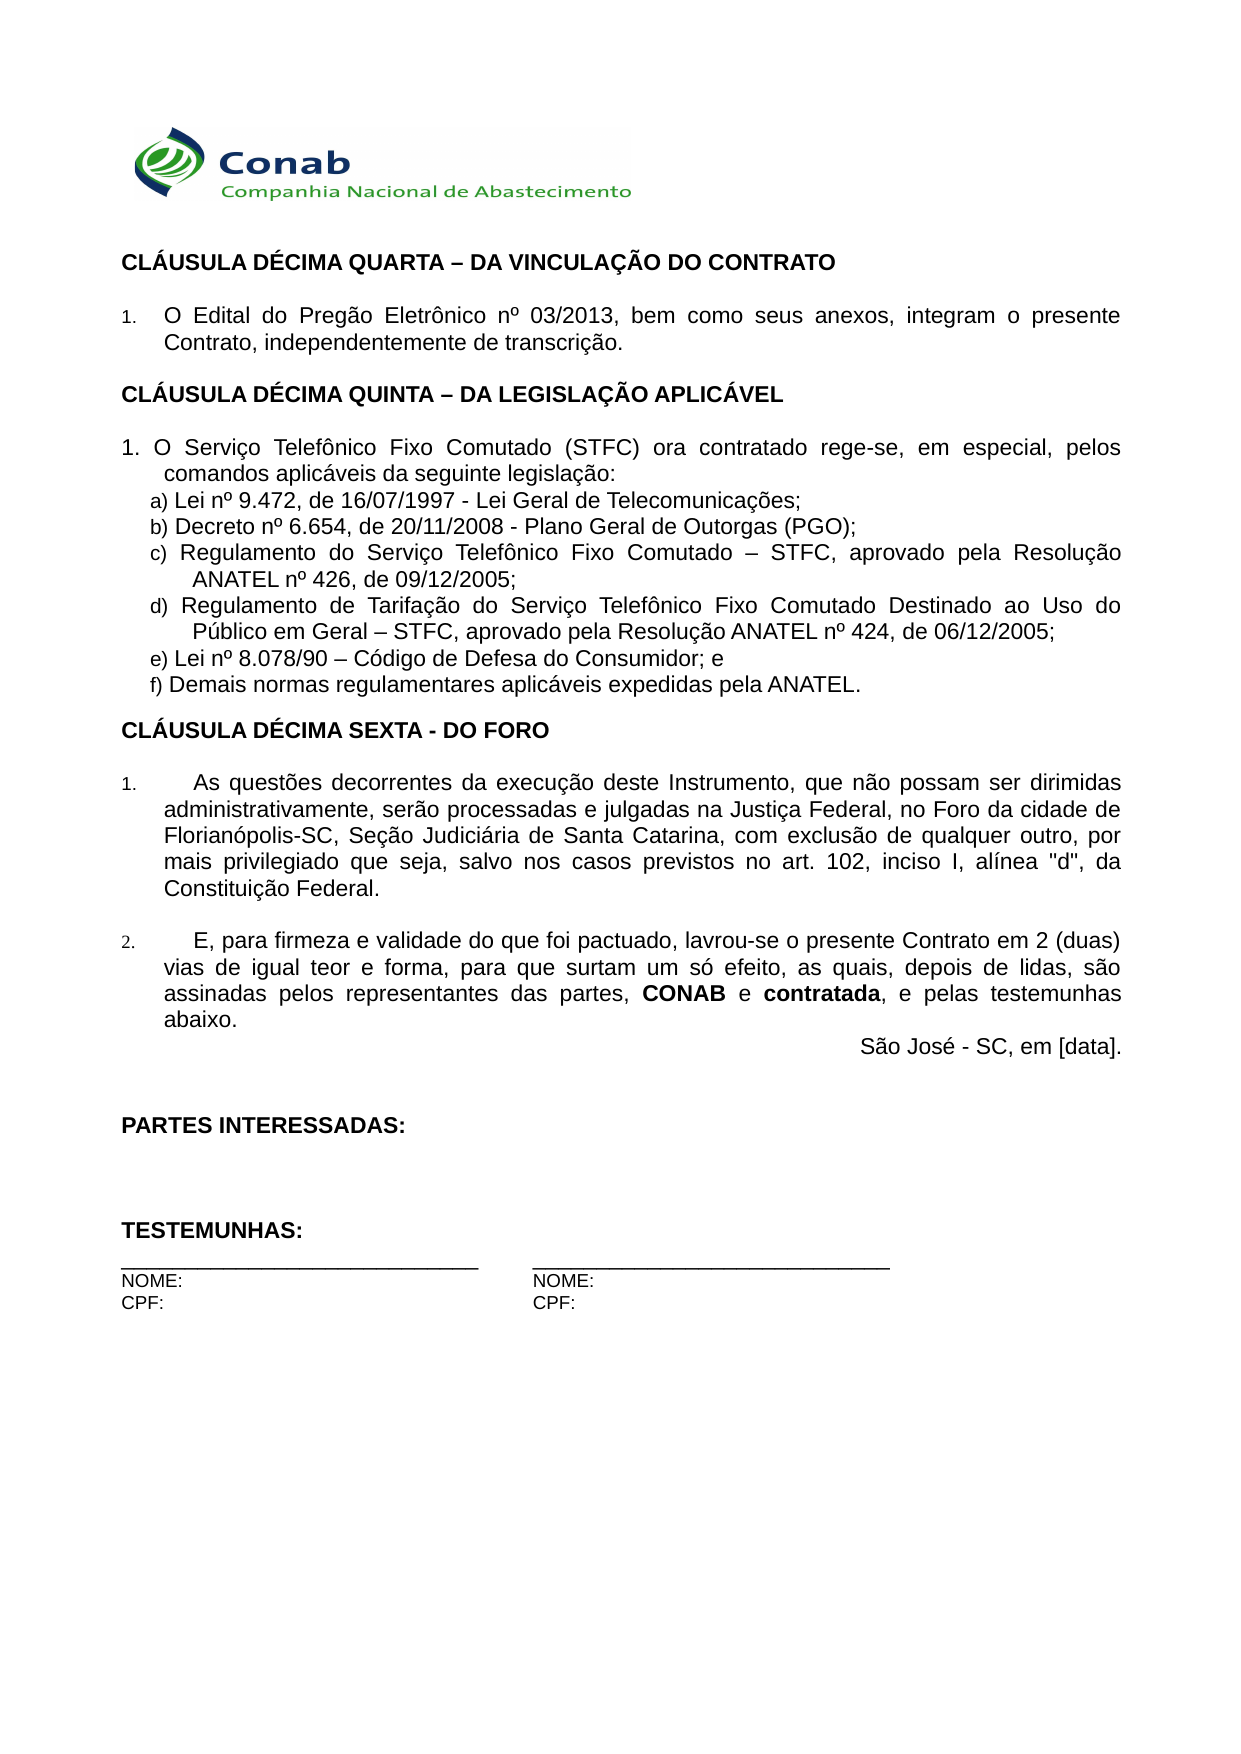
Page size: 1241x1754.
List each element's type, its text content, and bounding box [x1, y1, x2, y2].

text d) Regulamento de Tarifação do Serviço Telefônico Fixo Comutado Destinado ao Uso do Público em Geral – STFC, aprovado pela Resolução ANATEL nº 424, de 06/12/2005; [150, 592, 1122, 645]
text São José - SC, em [data]. [121, 1033, 1122, 1059]
text TESTEMUNHAS: [121, 1217, 1122, 1244]
text c) Regulamento do Serviço Telefônico Fixo Comutado – STFC, aprovado pela Resolução ANATEL nº 426, de 09/12/2005; [150, 539, 1122, 592]
text a) Lei nº 9.472, de 16/07/1997 - Lei Geral de Telecomunicações; [150, 487, 1122, 513]
text 1. O Serviço Telefônico Fixo Comutado (STFC) ora contratado rege-se, em especial, pelos comandos aplicáveis da seguinte legislação: [121, 434, 1122, 487]
text ____________________________ ____________________________ [121, 1244, 1122, 1270]
text CLÁUSULA DÉCIMA SEXTA - DO FORO [121, 717, 1122, 743]
text e) Lei nº 8.078/90 – Código de Defesa do Consumidor; e [150, 645, 1122, 671]
list E, para firmeza e validade do que foi pactuado, lavrou-se o presente Contrato em 2 (duas) vias de igual teor e forma, para que surtam um só efeito, as quais, depois de lidas, são assinadas pelos representantes das partes, CONAB e contratada, e pelas testemunhas abaixo. [121, 927, 1122, 1033]
text CLÁUSULA DÉCIMA QUARTA – DA VINCULAÇÃO DO CONTRATO [121, 249, 1122, 276]
text CPF: CPF: [121, 1292, 1122, 1313]
text b) Decreto nº 6.654, de 20/11/2008 - Plano Geral de Outorgas (PGO); [150, 513, 1122, 539]
text NOME: NOME: [121, 1270, 1122, 1292]
text f) Demais normas regulamentares aplicáveis expedidas pela ANATEL. [150, 671, 1122, 697]
list O Edital do Pregão Eletrônico nº 03/2013, bem como seus anexos, integram o presente Contrato, independentemente de transcrição. [121, 302, 1122, 355]
list As questões decorrentes da execução deste Instrumento, que não possam ser dirimidas administrativamente, serão processadas e julgadas na Justiça Federal, no Foro da cidade de Florianópolis-SC, Seção Judiciária de Santa Catarina, com exclusão de qualquer outro, por mais privilegiado que seja, salvo nos casos previstos no art. 102, inciso I, alínea "d", da Constituição Federal. [121, 769, 1122, 901]
picture [134, 127, 631, 201]
text PARTES INTERESSADAS: [121, 1112, 1122, 1138]
text CLÁUSULA DÉCIMA QUINTA – DA LEGISLAÇÃO APLICÁVEL [121, 381, 1122, 407]
